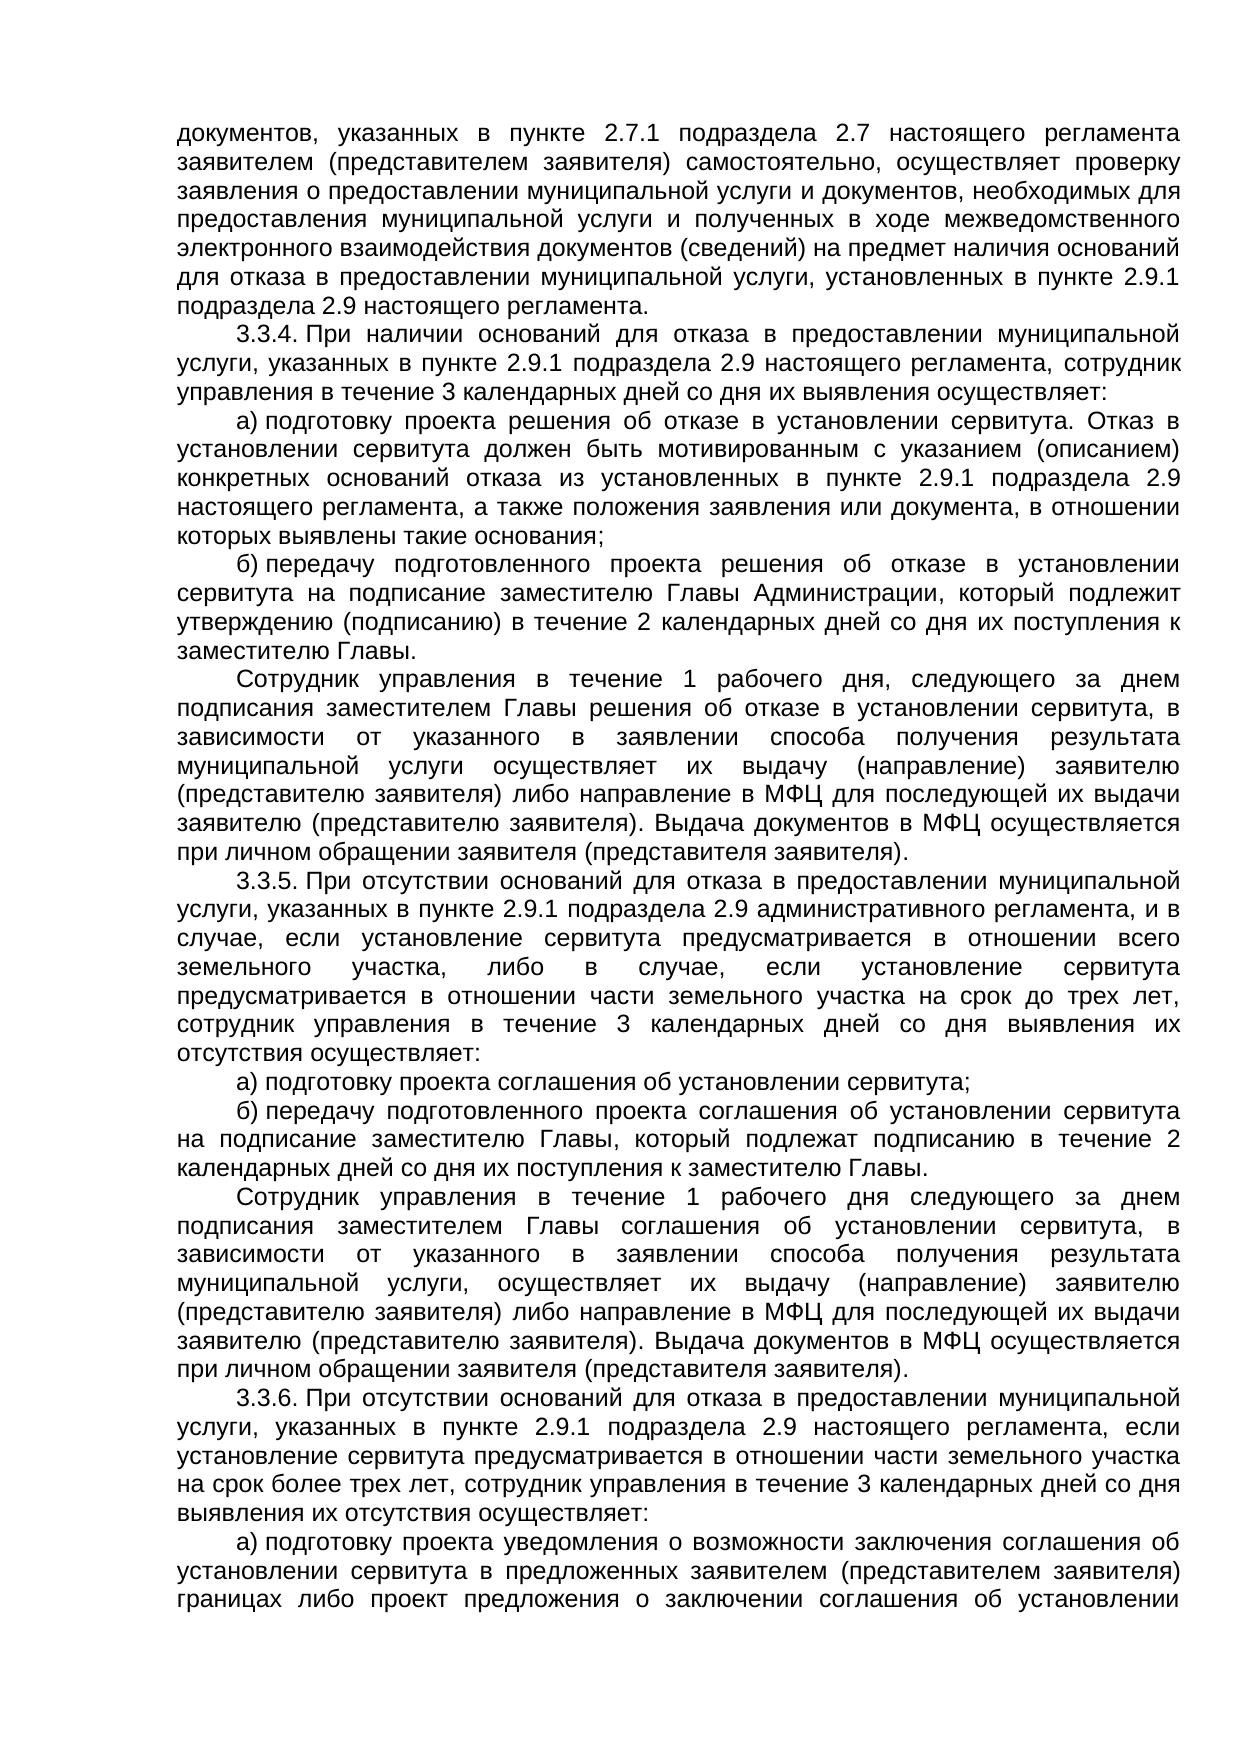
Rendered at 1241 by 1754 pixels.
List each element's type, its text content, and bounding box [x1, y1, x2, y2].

text б) передачу подготовленного проекта соглашения об установлении сервитута на подписание заместителю Главы, который подлежат подписанию в течение 2 календарных дней со дня их поступления к заместителю Главы. [177, 1096, 1181, 1182]
text 3.3.5. При отсутствии оснований для отказа в предоставлении муниципальной услуги, указанных в пункте 2.9.1 подраздела 2.9 административного регламента, и в случае, если установление сервитута предусматривается в отношении всего земельного участка, либо в случае, если установление сервитута предусматривается в отношении части земельного участка на срок до трех лет, сотрудник управления в течение 3 календарных дней со дня выявления их отсутствия осуществляет: [177, 866, 1181, 1067]
text Сотрудник управления в течение 1 рабочего дня следующего за днем подписания заместителем Главы соглашения об установлении сервитута, в зависимости от указанного в заявлении способа получения результата муниципальной услуги, осуществляет их выдачу (направление) заявителю (представителю заявителя) либо направление в МФЦ для последующей их выдачи заявителю (представителю заявителя). Выдача документов в МФЦ осуществляется при личном обращении заявителя (представителя заявителя). [177, 1182, 1181, 1383]
text а) подготовку проекта решения об отказе в установлении сервитута. Отказ в установлении сервитута должен быть мотивированным с указанием (описанием) конкретных оснований отказа из установленных в пункте 2.9.1 подраздела 2.9 настоящего регламента, а также положения заявления или документа, в отношении которых выявлены такие основания; [177, 406, 1181, 549]
text б) передачу подготовленного проекта решения об отказе в установлении сервитута на подписание заместителю Главы Администрации, который подлежит утверждению (подписанию) в течение 2 календарных дней со дня их поступления к заместителю Главы. [177, 549, 1181, 664]
text документов, указанных в пункте 2.7.1 подраздела 2.7 настоящего регламента заявителем (представителем заявителя) самостоятельно, осуществляет проверку заявления о предоставлении муниципальной услуги и документов, необходимых для предоставления муниципальной услуги и полученных в ходе межведомственного электронного взаимодействия документов (сведений) на предмет наличия оснований для отказа в предоставлении муниципальной услуги, установленных в пункте 2.9.1 подраздела 2.9 настоящего регламента. [177, 118, 1181, 319]
text а) подготовку проекта уведомления о возможности заключения соглашения об установлении сервитута в предложенных заявителем (представителем заявителя) границах либо проект предложения о заключении соглашения об установлении [177, 1527, 1181, 1613]
text 3.3.6. При отсутствии оснований для отказа в предоставлении муниципальной услуги, указанных в пункте 2.9.1 подраздела 2.9 настоящего регламента, если установление сервитута предусматривается в отношении части земельного участка на срок более трех лет, сотрудник управления в течение 3 календарных дней со дня выявления их отсутствия осуществляет: [177, 1383, 1181, 1527]
text Сотрудник управления в течение 1 рабочего дня, следующего за днем подписания заместителем Главы решения об отказе в установлении сервитута, в зависимости от указанного в заявлении способа получения результата муниципальной услуги осуществляет их выдачу (направление) заявителю (представителю заявителя) либо направление в МФЦ для последующей их выдачи заявителю (представителю заявителя). Выдача документов в МФЦ осуществляется при личном обращении заявителя (представителя заявителя). [177, 664, 1181, 866]
text 3.3.4. При наличии оснований для отказа в предоставлении муниципальной услуги, указанных в пункте 2.9.1 подраздела 2.9 настоящего регламента, сотрудник управления в течение 3 календарных дней со дня их выявления осуществляет: [177, 319, 1181, 406]
text а) подготовку проекта соглашения об установлении сервитута; [177, 1067, 1181, 1096]
